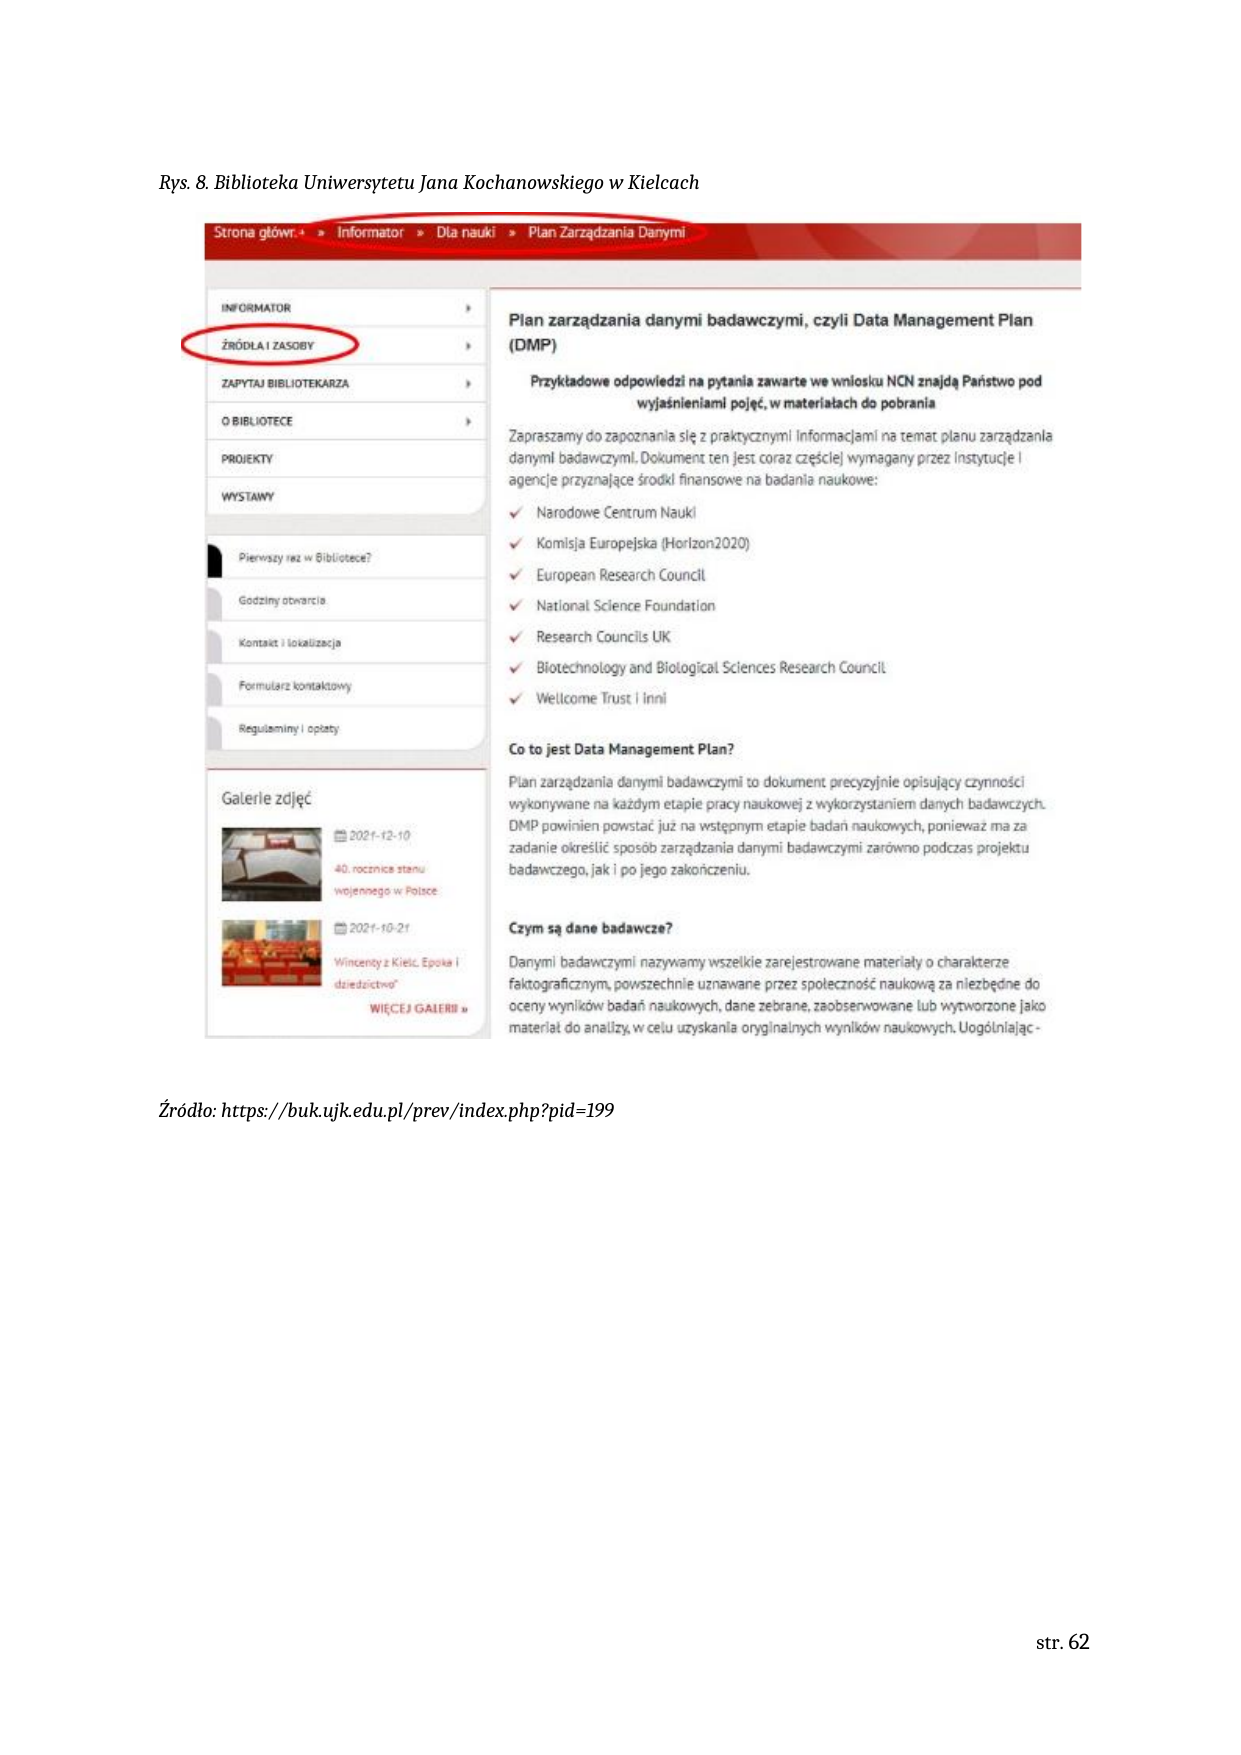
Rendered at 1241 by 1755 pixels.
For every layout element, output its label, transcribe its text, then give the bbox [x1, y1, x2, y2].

text Rys. 8. Biblioteka Uniwersytetu Jana Kochanowskiego w Kielcach [159, 171, 1111, 194]
text Źródło: https://buk.ujk.edu.pl/prev/index.php?pid=199 [159, 1099, 1111, 1123]
